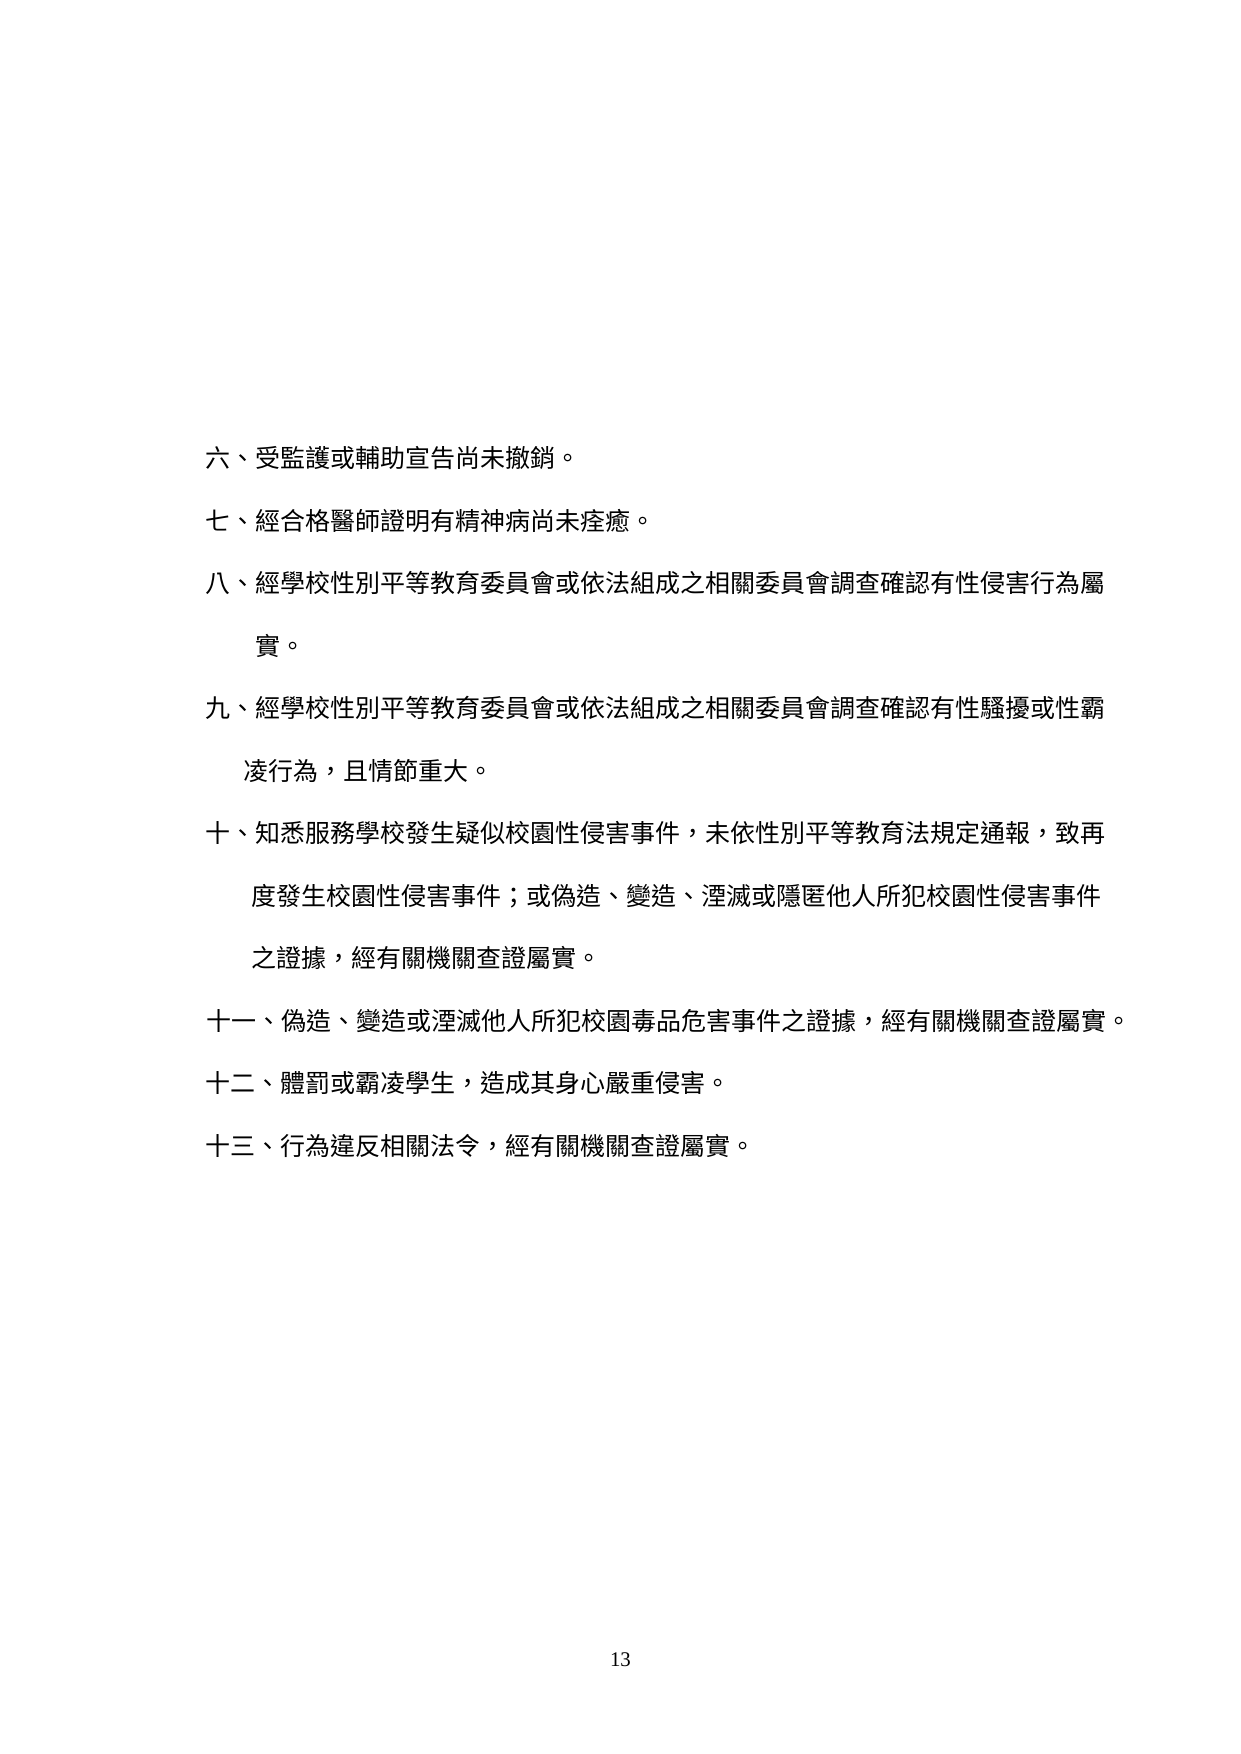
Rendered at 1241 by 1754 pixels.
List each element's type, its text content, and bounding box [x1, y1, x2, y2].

text 十二、體罰或霸凌學生，造成其身心嚴重侵害。 [118, 1040, 1122, 1103]
text 六、受監護或輔助宣告尚未撤銷。 [118, 415, 1122, 478]
text 七、經合格醫師證明有精神病尚未痊癒。 [118, 478, 1122, 540]
text 九、經學校性別平等教育委員會或依法組成之相關委員會調查確認有性騷擾或性霸凌行為，且情節重大。 [206, 665, 1122, 790]
text 十、知悉服務學校發生疑似校園性侵害事件，未依性別平等教育法規定通報，致再度發生校園性侵害事件；或偽造、變造、湮滅或隱匿他人所犯校園性侵害事件之證據，經有關機關查證屬實。 [206, 790, 1122, 978]
text 十三、行為違反相關法令，經有關機關查證屬實。 [118, 1103, 1122, 1165]
text 八、經學校性別平等教育委員會或依法組成之相關委員會調查確認有性侵害行為屬實。 [206, 540, 1122, 665]
text 十一、偽造、變造或湮滅他人所犯校園毒品危害事件之證據，經有關機關查證屬實。 [207, 978, 1122, 1040]
